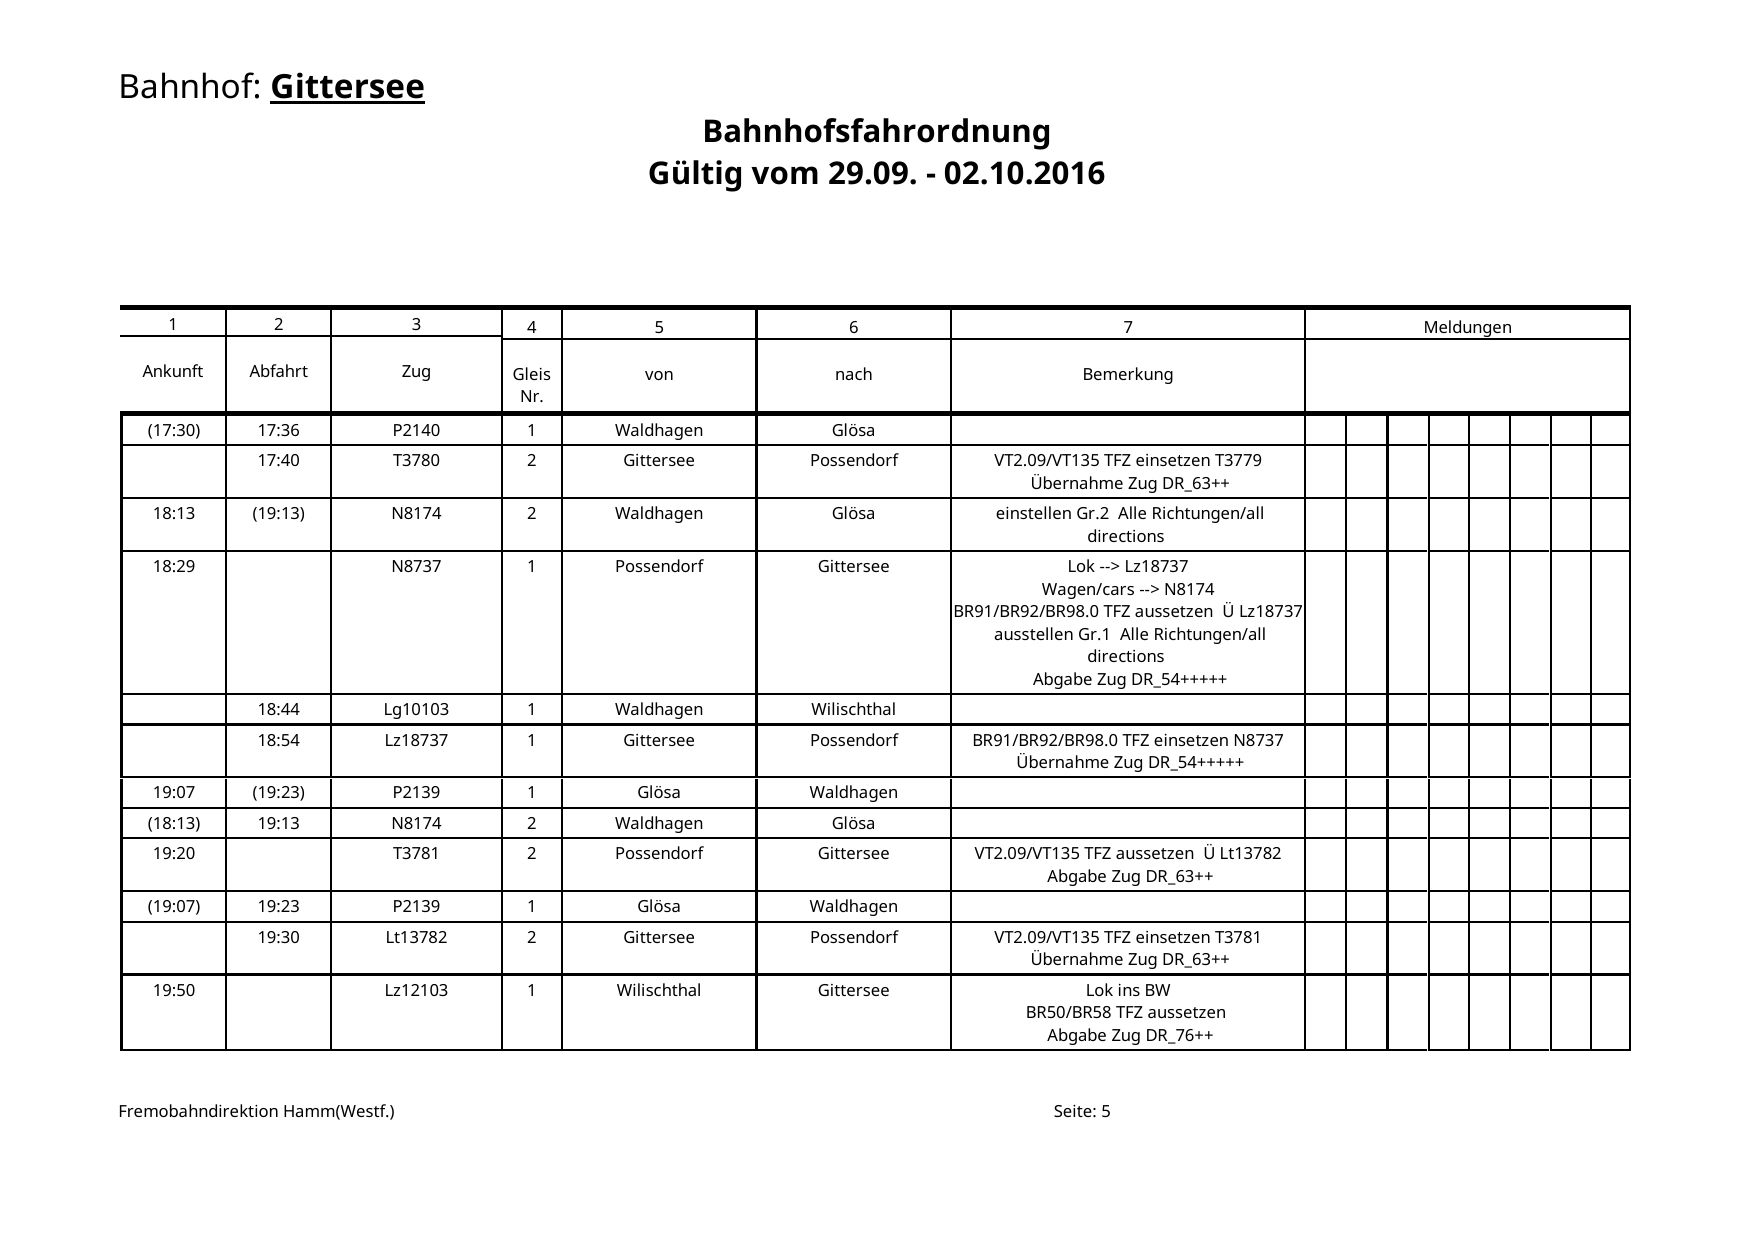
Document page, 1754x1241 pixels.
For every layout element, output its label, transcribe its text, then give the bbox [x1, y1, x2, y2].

table_cell Possendorf [758, 726, 950, 776]
table_header 1 Ankunft [120, 337, 225, 411]
table_cell [1511, 809, 1549, 837]
table_cell [1306, 726, 1345, 776]
table_cell [1430, 416, 1468, 444]
table_cell [123, 446, 225, 497]
table_cell BR91/BR92/BR98.0 TFZ einsetzen N8737 Übernahme Zug DR_54+++++ [952, 726, 1304, 776]
table_cell [1552, 499, 1590, 550]
table_cell [1470, 726, 1509, 776]
table_cell [1347, 499, 1386, 550]
table_cell [1592, 976, 1629, 1049]
table_header 6 nach [758, 340, 950, 411]
table_cell [1592, 809, 1629, 837]
table_header 3 Zug [332, 310, 501, 335]
table_cell [1347, 839, 1386, 890]
table_header 4 Gleis Nr. [503, 340, 561, 411]
table_header 4 Gleis Nr. [503, 310, 561, 338]
table_cell [1389, 726, 1427, 776]
table_cell [123, 695, 225, 723]
table_cell 18:44 [227, 695, 330, 723]
table_cell [1552, 552, 1590, 693]
table_cell 19:23 [227, 892, 330, 921]
table_cell [1511, 499, 1549, 550]
table_cell P2139 [332, 892, 501, 921]
table_cell [1389, 976, 1427, 1049]
table_cell [1552, 892, 1590, 921]
table_cell [1389, 779, 1427, 807]
table_cell [1552, 976, 1590, 1049]
table_cell [1306, 552, 1345, 693]
table_cell P2140 [332, 416, 501, 444]
table_cell [1430, 552, 1468, 693]
table_cell [1470, 923, 1509, 973]
table_cell [1389, 446, 1427, 497]
table_cell [1470, 446, 1509, 497]
table_cell [952, 416, 1304, 444]
table_cell [1470, 499, 1509, 550]
table_cell Gittersee [563, 923, 755, 973]
table_cell Glösa [563, 892, 755, 921]
table_cell 1 [503, 976, 561, 1049]
table_cell [1430, 976, 1468, 1049]
table_cell 19:13 [227, 809, 330, 837]
table_cell [1389, 416, 1427, 444]
table_cell VT2.09/VT135 TFZ aussetzen Ü Lt13782 Abgabe Zug DR_63++ [952, 839, 1304, 890]
table_cell (19:07) [123, 892, 225, 921]
table_cell [1592, 695, 1629, 723]
table_cell [1511, 779, 1549, 807]
table_cell VT2.09/VT135 TFZ einsetzen T3779 Übernahme Zug DR_63++ [952, 446, 1304, 497]
table_header 6 nach [758, 310, 950, 338]
table_cell Lok ins BW BR50/BR58 TFZ aussetzen Abgabe Zug DR_76++ [952, 976, 1304, 1049]
table_cell [1430, 695, 1468, 723]
table_cell [1430, 839, 1468, 890]
table_cell [1347, 892, 1386, 921]
table_header 2 Abfahrt [227, 337, 330, 411]
table_cell Lg10103 [332, 695, 501, 723]
table_cell [227, 552, 330, 693]
table_cell [1347, 552, 1386, 693]
table_cell [227, 839, 330, 890]
table_header Meldungen [1306, 310, 1629, 338]
table_cell [1592, 499, 1629, 550]
table_cell [1430, 446, 1468, 497]
table_cell T3781 [332, 839, 501, 890]
table_cell P2139 [332, 779, 501, 807]
table_cell Possendorf [758, 446, 950, 497]
table_cell 1 [503, 552, 561, 693]
table_cell [1306, 779, 1345, 807]
table_cell Waldhagen [563, 809, 755, 837]
table_cell Glösa [758, 809, 950, 837]
table_cell 2 [503, 809, 561, 837]
table_cell [1470, 552, 1509, 693]
table_cell [1511, 552, 1549, 693]
table_cell [1552, 779, 1590, 807]
table_cell [1592, 779, 1629, 807]
table_cell 17:40 [227, 446, 330, 497]
table_cell [123, 923, 225, 973]
table_cell [1470, 892, 1509, 921]
table_cell N8174 [332, 809, 501, 837]
table_cell [123, 726, 225, 776]
table_cell Gittersee [563, 726, 755, 776]
table_cell VT2.09/VT135 TFZ einsetzen T3781 Übernahme Zug DR_63++ [952, 923, 1304, 973]
table_cell [1430, 499, 1468, 550]
table_cell Glösa [563, 779, 755, 807]
table_header 3 Zug [332, 337, 501, 411]
table_cell [1430, 892, 1468, 921]
table_cell [1347, 446, 1386, 497]
table_cell 17:36 [227, 416, 330, 444]
table_cell Wilischthal [758, 695, 950, 723]
table_cell Lz12103 [332, 976, 501, 1049]
table_cell [227, 976, 330, 1049]
table_cell (19:23) [227, 779, 330, 807]
table_cell [1389, 892, 1427, 921]
table_header 2 Abfahrt [227, 310, 330, 335]
table_cell Waldhagen [563, 695, 755, 723]
table_cell [1552, 923, 1590, 973]
table_cell [1552, 416, 1590, 444]
table_cell Glösa [758, 499, 950, 550]
table_cell [1347, 779, 1386, 807]
table_cell [1347, 695, 1386, 723]
table_cell [1511, 695, 1549, 723]
table_cell [1389, 923, 1427, 973]
table_cell Waldhagen [758, 892, 950, 921]
table_cell [1592, 892, 1629, 921]
table_cell [1430, 923, 1468, 973]
table_cell einstellen Gr.2 Alle Richtungen/all directions [952, 499, 1304, 550]
table_cell [1552, 726, 1590, 776]
table_cell [1470, 695, 1509, 723]
table_cell 1 [503, 779, 561, 807]
table_cell 1 [503, 726, 561, 776]
table_cell [1306, 923, 1345, 973]
table_header 5 von [563, 310, 755, 338]
table_cell 1 [503, 416, 561, 444]
table_cell Wilischthal [563, 976, 755, 1049]
table_cell Possendorf [563, 552, 755, 693]
table_cell 18:13 [123, 499, 225, 550]
table_cell [1306, 809, 1345, 837]
table_cell Waldhagen [563, 499, 755, 550]
table_cell 19:50 [123, 976, 225, 1049]
table_cell N8174 [332, 499, 501, 550]
table_cell [952, 779, 1304, 807]
table_cell Glösa [758, 416, 950, 444]
table_cell [1306, 446, 1345, 497]
table_cell 18:54 [227, 726, 330, 776]
table_cell Gittersee [758, 552, 950, 693]
table_cell 19:07 [123, 779, 225, 807]
table_cell [1306, 976, 1345, 1049]
table_cell 2 [503, 839, 561, 890]
table_cell [1389, 552, 1427, 693]
table_cell [1552, 839, 1590, 890]
table_cell [1389, 839, 1427, 890]
table_cell [952, 892, 1304, 921]
table_cell [1511, 726, 1549, 776]
table_header 1 Ankunft [120, 310, 225, 335]
table_cell [1347, 923, 1386, 973]
table_cell [1389, 695, 1427, 723]
table_cell [1347, 809, 1386, 837]
table_cell [952, 809, 1304, 837]
table_cell [1430, 779, 1468, 807]
table_cell [1470, 839, 1509, 890]
table_header [1306, 340, 1629, 411]
table_cell 2 [503, 446, 561, 497]
table_cell N8737 [332, 552, 501, 693]
table_cell Lok --> Lz18737 Wagen/cars --> N8174 BR91/BR92/BR98.0 TFZ aussetzen Ü Lz18737 ausstellen Gr.1 Alle Richtungen/all directions Abgabe Zug DR_54+++++ [952, 552, 1304, 693]
table_cell [1470, 976, 1509, 1049]
table_cell Possendorf [758, 923, 950, 973]
table_cell [1430, 809, 1468, 837]
table_cell (18:13) [123, 809, 225, 837]
table_cell [1306, 416, 1345, 444]
table_header 5 von [563, 340, 755, 411]
table_cell [1306, 892, 1345, 921]
table_cell [1430, 726, 1468, 776]
table_cell [1347, 976, 1386, 1049]
table_cell [1511, 416, 1549, 444]
table_cell [1552, 809, 1590, 837]
table_cell [1511, 446, 1549, 497]
table_cell [1511, 976, 1549, 1049]
table_cell [1552, 446, 1590, 497]
table_cell 2 [503, 923, 561, 973]
table_cell T3780 [332, 446, 501, 497]
table_cell Waldhagen [758, 779, 950, 807]
table_cell 19:30 [227, 923, 330, 973]
table_cell 1 [503, 695, 561, 723]
table_cell [1511, 923, 1549, 973]
table_cell [1470, 809, 1509, 837]
table_cell (17:30) [123, 416, 225, 444]
table_header 7 Bemerkung [952, 340, 1304, 411]
table_cell [1470, 416, 1509, 444]
table_cell Waldhagen [563, 416, 755, 444]
table_cell Gittersee [758, 839, 950, 890]
table_cell [1389, 809, 1427, 837]
table_cell [952, 695, 1304, 723]
table_cell 2 [503, 499, 561, 550]
table_cell [1592, 416, 1629, 444]
table_cell Gittersee [758, 976, 950, 1049]
table_cell [1592, 839, 1629, 890]
table_cell [1347, 416, 1386, 444]
table_cell [1511, 839, 1549, 890]
table_cell [1306, 499, 1345, 550]
table_cell [1592, 446, 1629, 497]
table_cell Gittersee [563, 446, 755, 497]
table_cell [1511, 892, 1549, 921]
table_cell 1 [503, 892, 561, 921]
table_cell Possendorf [563, 839, 755, 890]
table_cell Lt13782 [332, 923, 501, 973]
table_cell Lz18737 [332, 726, 501, 776]
table_cell [1592, 552, 1629, 693]
table_cell [1389, 499, 1427, 550]
table_cell [1347, 726, 1386, 776]
table_cell (19:13) [227, 499, 330, 550]
table_cell 18:29 [123, 552, 225, 693]
table_cell [1592, 923, 1629, 973]
table_cell [1306, 839, 1345, 890]
table_cell [1306, 695, 1345, 723]
table_cell [1470, 779, 1509, 807]
table_header 7 Bemerkung [952, 310, 1304, 338]
table_cell 19:20 [123, 839, 225, 890]
table_cell [1552, 695, 1590, 723]
table_cell [1592, 726, 1629, 776]
